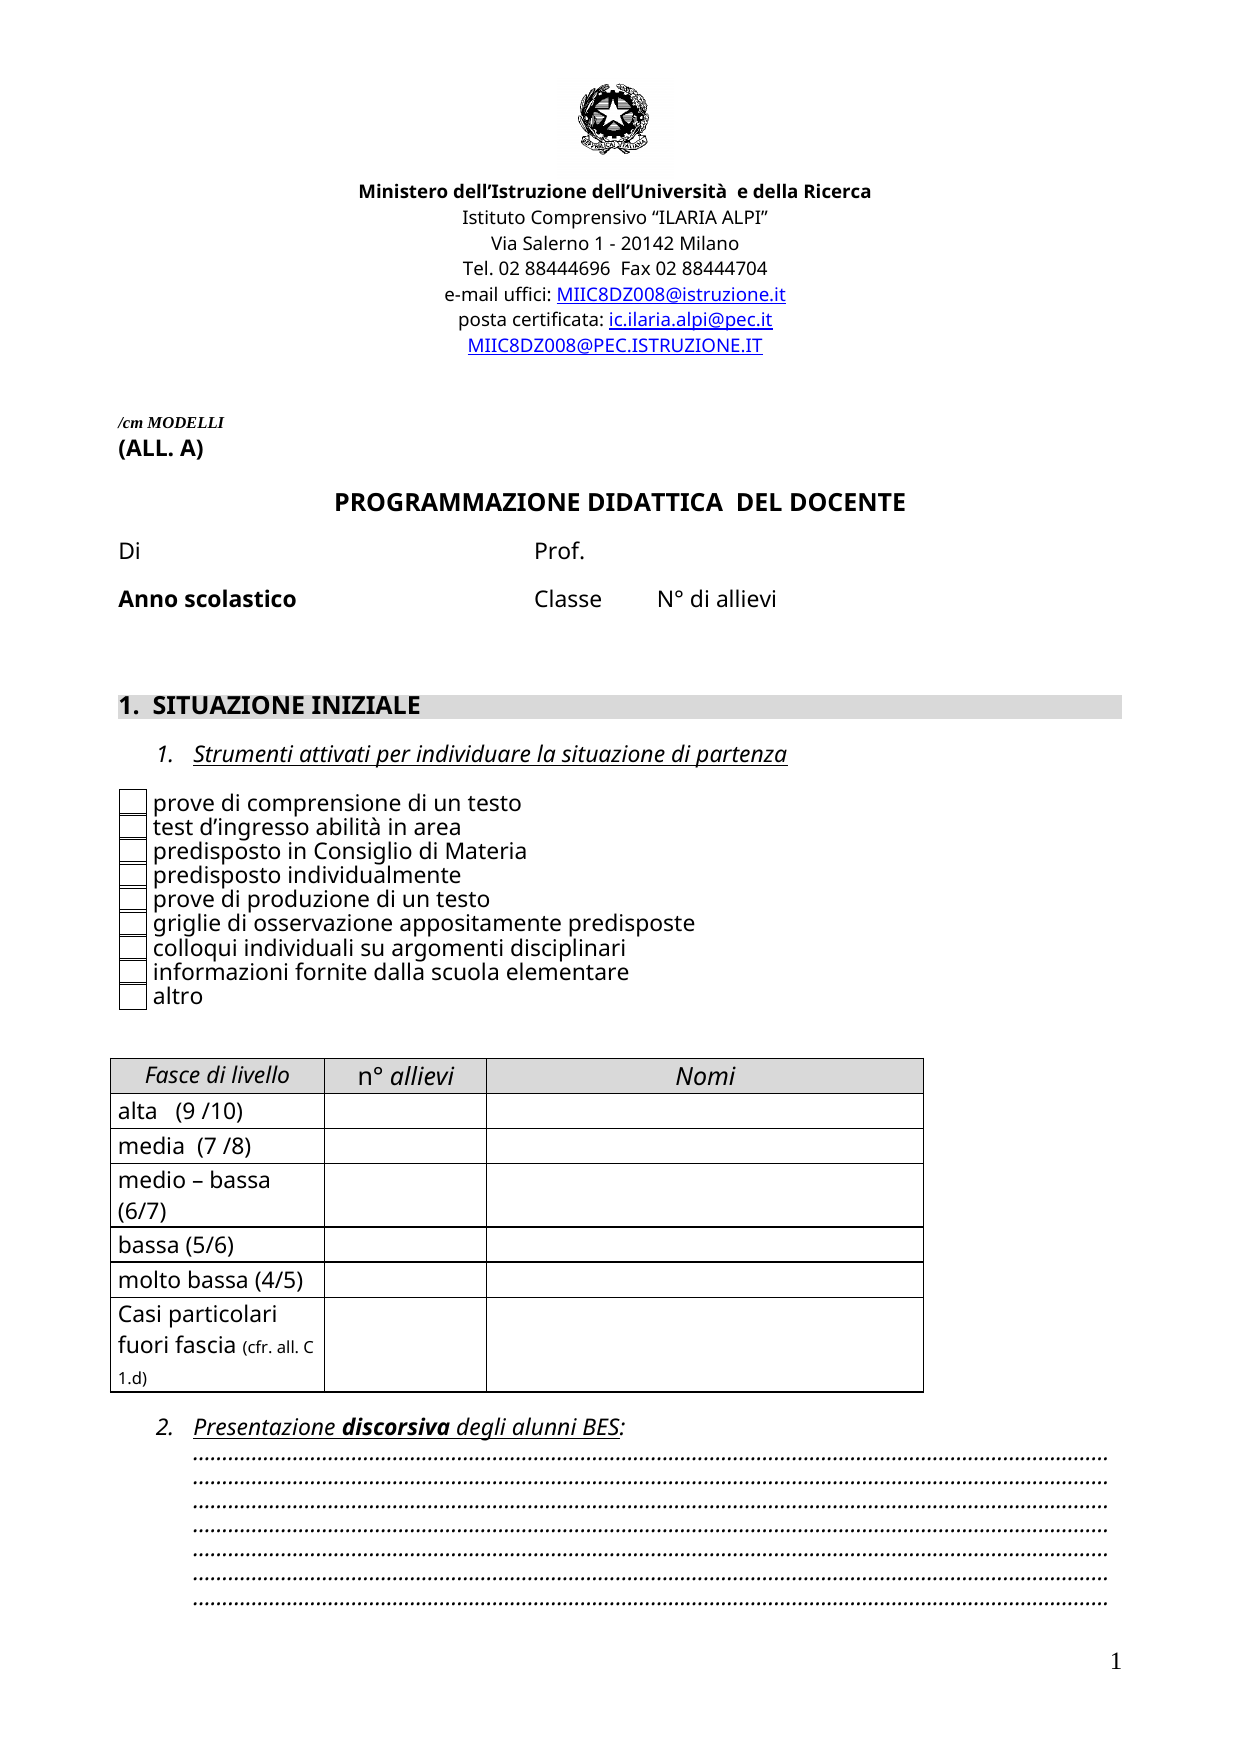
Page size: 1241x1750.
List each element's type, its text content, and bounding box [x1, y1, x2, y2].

text [120, 985, 146, 1009]
text predisposto in Consiglio di Materia [147, 840, 1122, 864]
text 1. Situazione iniziale [118, 695, 1122, 719]
text Istituto Comprensivo “ILARIA ALPI” [174, 204, 1056, 230]
text altro [147, 985, 1122, 1009]
text Anno scolastico Classe N° di allievi [118, 588, 1122, 613]
list Strumenti attivati per individuare la situazione di partenza [156, 743, 1122, 767]
text MIIC8DZ008@PEC.ISTRUZIONE.IT [174, 332, 1056, 357]
table_cell [325, 1164, 486, 1226]
text colloqui individuali su argomenti disciplinari [147, 937, 1122, 961]
table_cell molto bassa (4/5) [111, 1263, 324, 1297]
text Via Salerno 1 - 20142 Milano [174, 230, 1056, 255]
table_cell [487, 1298, 923, 1391]
table_cell [487, 1228, 923, 1261]
text (ALL. A) [118, 432, 1122, 463]
table_cell media (7 /8) [111, 1129, 324, 1163]
table_cell [325, 1094, 486, 1128]
table_header Nomi [487, 1059, 923, 1093]
text PROGRAMMAZIONE DIDATTICA DEL DOCENTE [118, 492, 1122, 516]
text prove di comprensione di un testo [147, 792, 1122, 816]
text Di Prof. [118, 540, 1122, 564]
table_cell bassa (5/6) [111, 1228, 324, 1261]
text predisposto individualmente [147, 864, 1122, 888]
picture [556, 77, 674, 179]
text informazioni fornite dalla scuola elementare [147, 961, 1122, 985]
table_cell [325, 1263, 486, 1297]
table_cell [487, 1129, 923, 1163]
text e-mail uffici: MIIC8DZ008@istruzione.it [174, 281, 1056, 306]
table_cell [325, 1228, 486, 1261]
table_cell [487, 1094, 923, 1128]
text /cm MODELLI [118, 413, 1122, 432]
text prove di produzione di un testo [147, 888, 1122, 912]
text ………………………………………………………………………………………………………………………………………………………………………………………………………………………………………………………………………………………………………………………………………………………………………………………………………………………………………………………………………………………………………………………………………………………………………………………………………………………………………………………………………………………………………………………………………………………………………………………………………………………………………………………………………………………………………………………………………………………………………………………………………… [193, 1441, 1122, 1610]
table_cell [487, 1164, 923, 1226]
list Presentazione discorsiva degli alunni BES: [156, 1417, 1122, 1441]
table_cell [325, 1129, 486, 1163]
table_cell medio – bassa (6/7) [111, 1164, 324, 1226]
table_cell [487, 1263, 923, 1297]
table_header Fasce di livello [111, 1059, 324, 1093]
text Tel. 02 88444696 Fax 02 88444704 [174, 255, 1056, 281]
table_cell Casi particolari fuori fascia (cfr. all. C 1.d) [111, 1298, 324, 1391]
subtitle Ministero dell’Istruzione dell’Università e della Ricerca [174, 179, 1056, 204]
table_cell alta (9 /10) [111, 1094, 324, 1128]
text test d’ingresso abilità in area [147, 816, 1122, 840]
table_cell [325, 1298, 486, 1391]
text posta certificata: ic.ilaria.alpi@pec.it [174, 306, 1056, 332]
text griglie di osservazione appositamente predisposte [147, 912, 1122, 937]
table_header n° allievi [325, 1059, 486, 1093]
